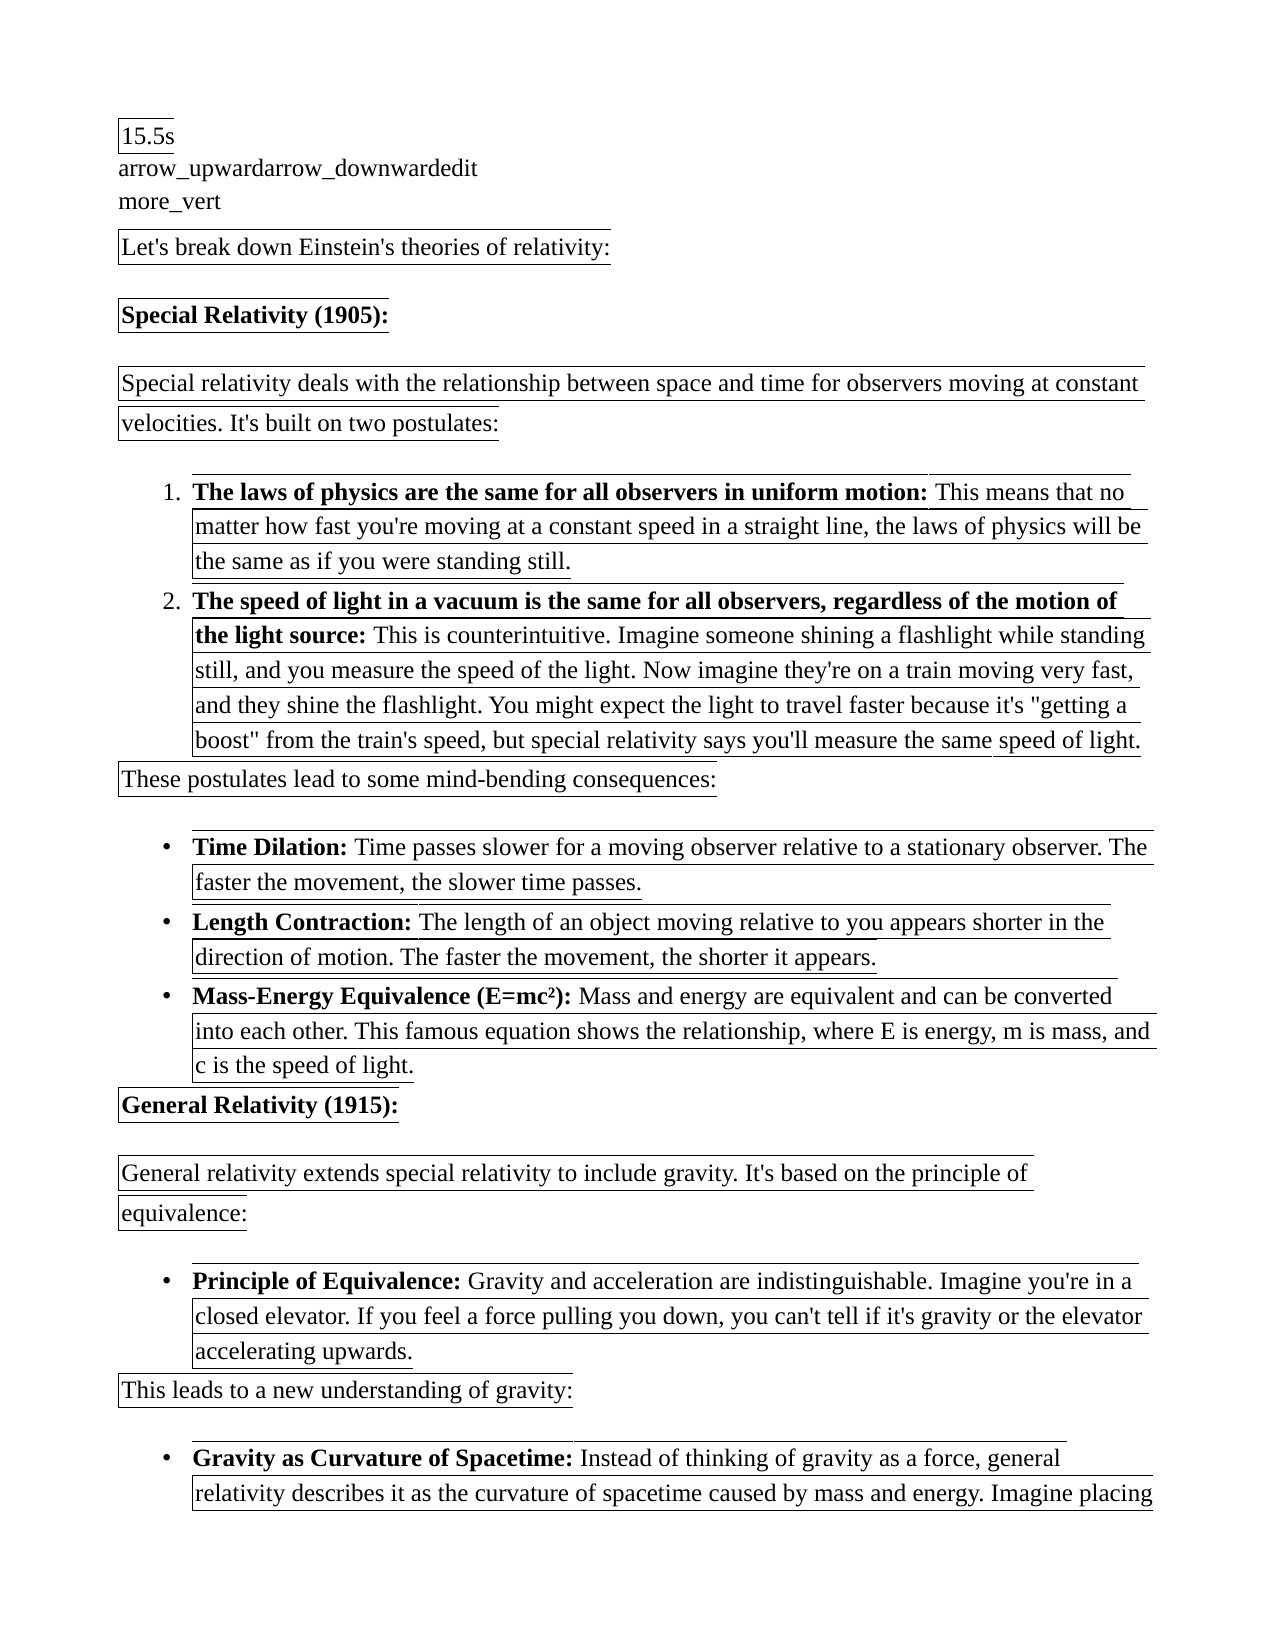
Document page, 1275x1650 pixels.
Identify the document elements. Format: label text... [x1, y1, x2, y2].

text General Relativity (1915): [119, 1087, 1157, 1122]
list Time Dilation: Time passes slower for a moving observer relative to a stationary observer. The faster the movement, the slower time passes. [162, 829, 1157, 899]
text Let's break down Einstein's theories of relativity: [119, 229, 1157, 264]
text Special relativity deals with the relationship between space and time for observers moving at constant velocities. It's built on two postulates: [118, 366, 1157, 440]
list The speed of light in a vacuum is the same for all observers, regardless of the motion of the light source: This is counterintuitive. Imagine someone shining a flashlight while standing still, and you measure the speed of the light. Now imagine they're on a train moving very fast, and they shine the flashlight. You might expect the light to travel faster because it's "getting a boost" from the train's speed, but special relativity says you'll measure the same speed of light. [162, 583, 1157, 757]
text General relativity extends special relativity to include gravity. It's based on the principle of equivalence: [118, 1155, 1157, 1230]
list Length Contraction: The length of an object moving relative to you appears shorter in the direction of motion. The faster the movement, the shorter it appears. [162, 904, 1157, 973]
text more_vert [118, 186, 1157, 215]
text Special Relativity (1905): [118, 297, 1157, 332]
list Principle of Equivalence: Gravity and acceleration are indistinguishable. Imagine you're in a closed elevator. If you feel a force pulling you down, you can't tell if it's gravity or the elevator accelerating upwards. [162, 1263, 1157, 1368]
list Mass-Energy Equivalence (E=mc²): Mass and energy are equivalent and can be converted into each other. This famous equation shows the relationship, where E is energy, m is mass, and c is the speed of light. [162, 978, 1157, 1082]
text 15.5s [119, 118, 1157, 153]
list The laws of physics are the same for all observers in uniform motion: This means that no matter how fast you're moving at a constant speed in a straight line, the laws of physics will be the same as if you were standing still. [162, 474, 1157, 578]
text This leads to a new understanding of gravity: [118, 1372, 1157, 1407]
text arrow_upwardarrow_downwardedit [118, 153, 1157, 182]
list Gravity as Curvature of Spacetime: Instead of thinking of gravity as a force, general relativity describes it as the curvature of spacetime caused by mass and energy. Imagine placing [162, 1441, 1157, 1510]
text These postulates lead to some mind-bending consequences: [119, 761, 1157, 796]
